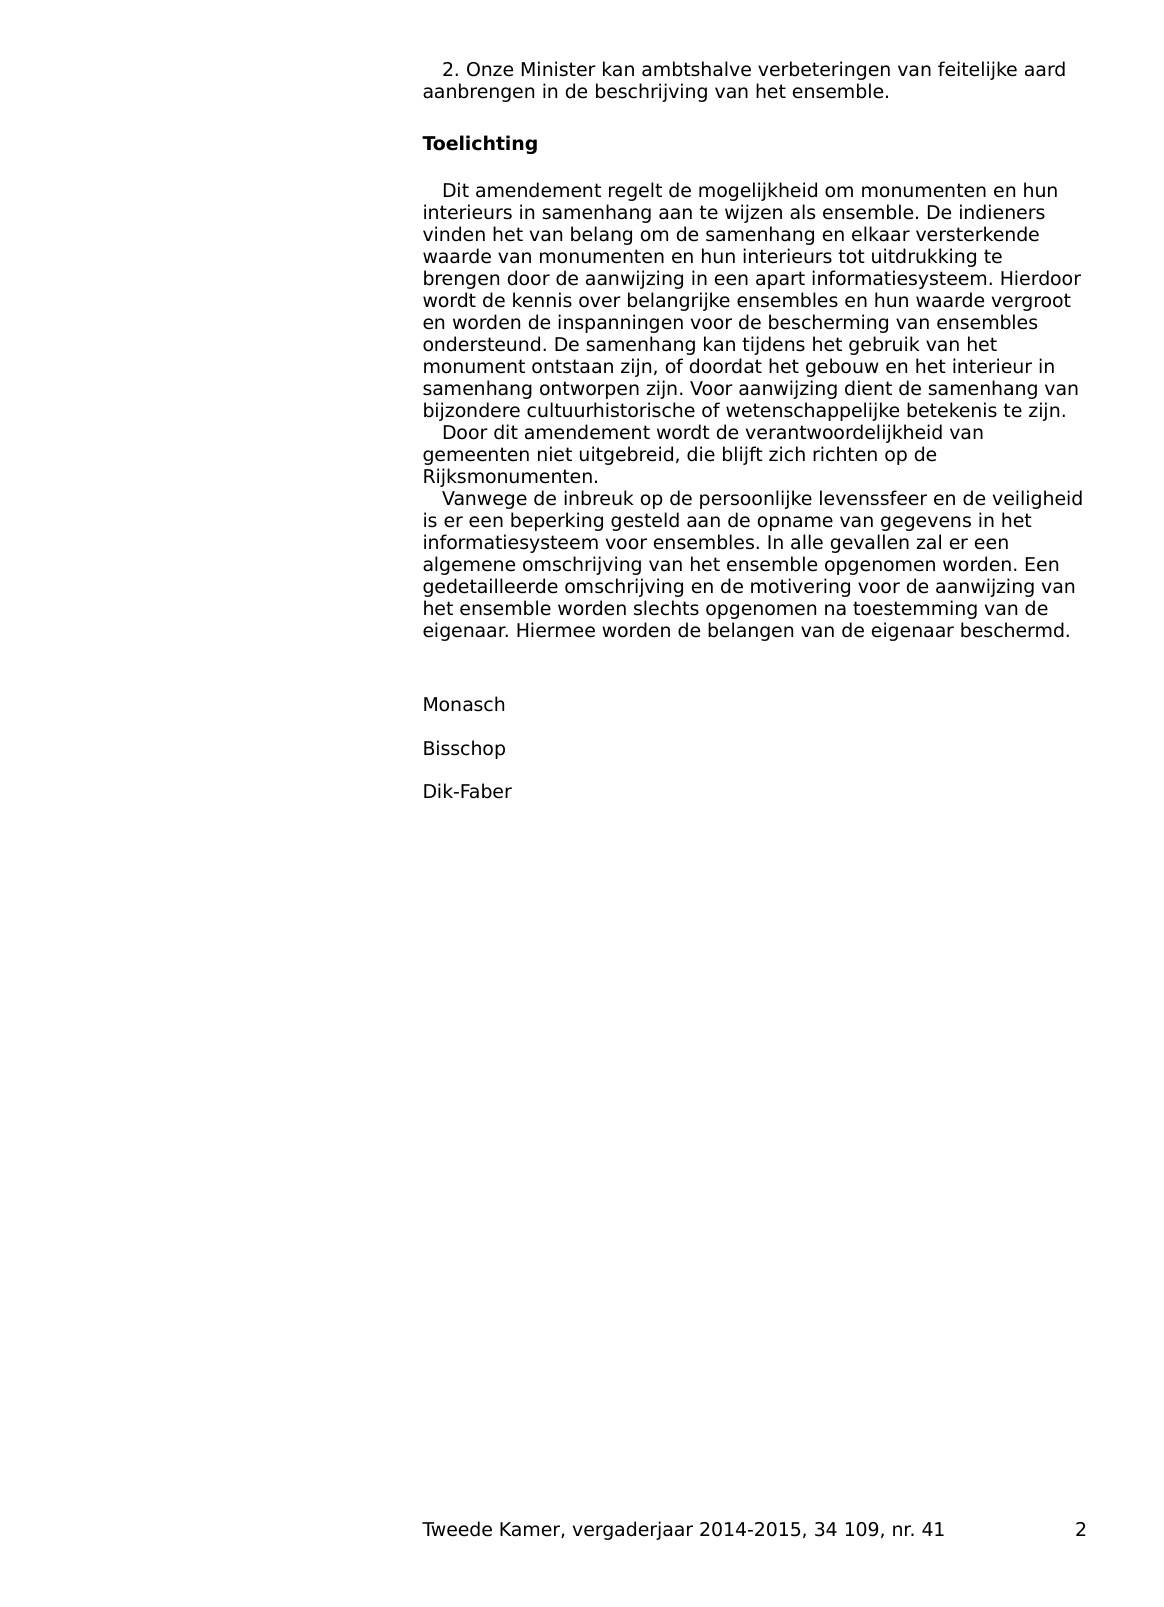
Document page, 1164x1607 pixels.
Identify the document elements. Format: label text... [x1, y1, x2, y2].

text 2. Onze Minister kan ambtshalve verbeteringen van feitelijke aard aanbrengen in de beschrijving van het ensemble. [422, 59, 1087, 103]
subtitle Toelichting [422, 133, 1087, 155]
text Vanwege de inbreuk op de persoonlijke levenssfeer en de veiligheid is er een beperking gesteld aan de opname van gegevens in het informatiesysteem voor ensembles. In alle gevallen zal er een algemene omschrijving van het ensemble opgenomen worden. Een gedetailleerde omschrijving en de motivering voor de aanwijzing van het ensemble worden slechts opgenomen na toestemming van de eigenaar. Hiermee worden de belangen van de eigenaar beschermd. [422, 488, 1087, 642]
text Monasch Bisschop Dik-Faber [422, 672, 1087, 803]
text Dit amendement regelt de mogelijkheid om monumenten en hun interieurs in samenhang aan te wijzen als ensemble. De indieners vinden het van belang om de samenhang en elkaar versterkende waarde van monumenten en hun interieurs tot uitdrukking te brengen door de aanwijzing in een apart informatiesysteem. Hierdoor wordt de kennis over belangrijke ensembles en hun waarde vergroot en worden de inspanningen voor de bescherming van ensembles ondersteund. De samenhang kan tijdens het gebruik van het monument ontstaan zijn, of doordat het gebouw en het interieur in samenhang ontworpen zijn. Voor aanwijzing dient de samenhang van bijzondere cultuurhistorische of wetenschappelijke betekenis te zijn. [422, 180, 1087, 422]
text Door dit amendement wordt de verantwoordelijkheid van gemeenten niet uitgebreid, die blijft zich richten op de Rijksmonumenten. [422, 422, 1087, 488]
